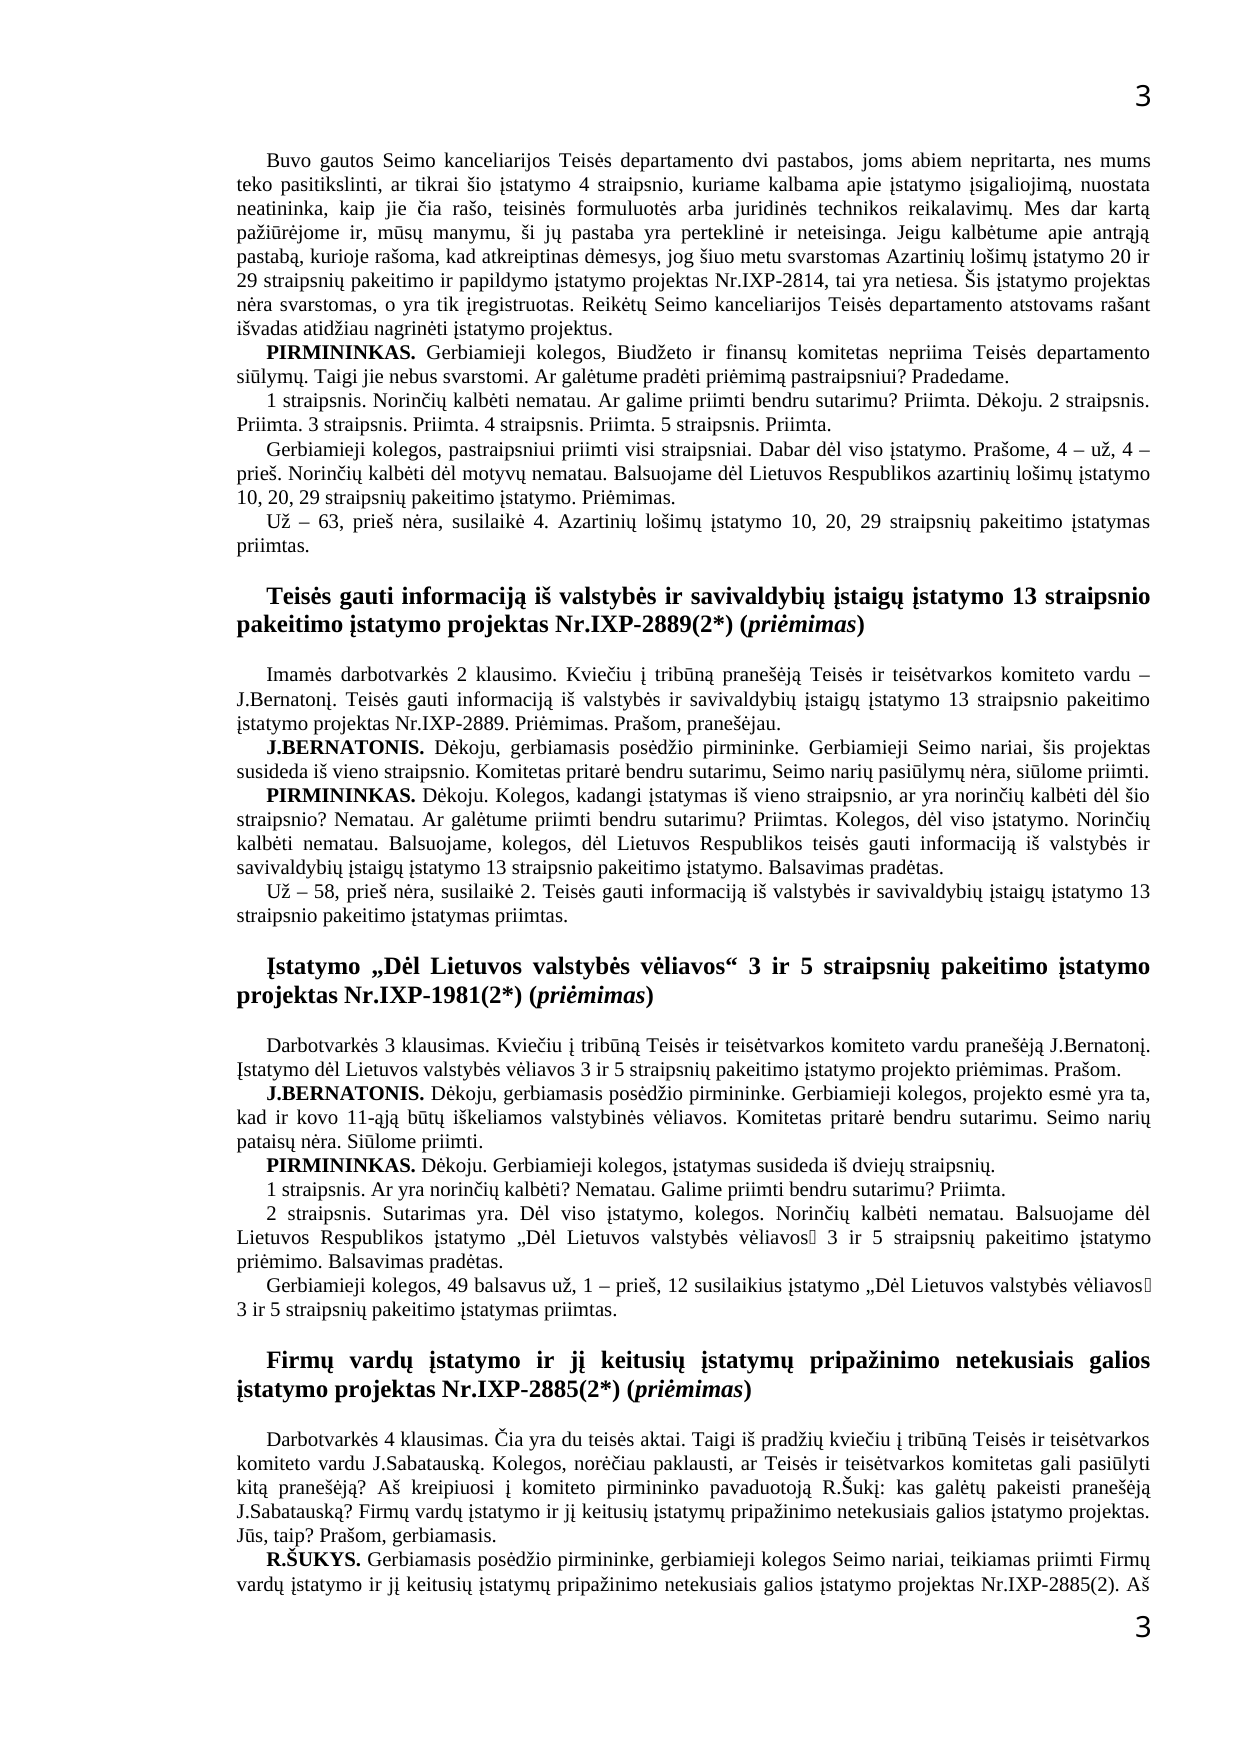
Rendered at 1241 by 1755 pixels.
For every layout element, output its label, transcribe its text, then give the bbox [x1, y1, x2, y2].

text Imamės darbotvarkės 2 klausimo. Kviečiu į tribūną pranešėją Teisės ir teisėtvarkos komiteto vardu – J.Bernatonį. Teisės gauti informaciją iš valstybės ir savivaldybių įstaigų įstatymo 13 straipsnio pakeitimo įstatymo projektas Nr.IXP-2889. Priėmimas. Prašom, pranešėjau. [236, 662, 1152, 734]
text J.BERNATONIS. Dėkoju, gerbiamasis posėdžio pirmininke. Gerbiamieji kolegos, projekto esmė yra ta, kad ir kovo 11-ąją būtų iškeliamos valstybinės vėliavos. Komitetas pritarė bendru sutarimu. Seimo narių pataisų nėra. Siūlome priimti. [236, 1081, 1152, 1153]
text Teisės gauti informaciją iš valstybės ir savivaldybių įstaigų įstatymo 13 straipsnio pakeitimo įstatymo projektas Nr.IXP-2889(2*) (priėmimas) [236, 581, 1152, 638]
text 1 straipsnis. Ar yra norinčių kalbėti? Nematau. Galime priimti bendru sutarimu? Priimta. [236, 1177, 1152, 1201]
text Už – 58, prieš nėra, susilaikė 2. Teisės gauti informaciją iš valstybės ir savivaldybių įstaigų įstatymo 13 straipsnio pakeitimo įstatymas priimtas. [236, 879, 1152, 927]
text Gerbiamieji kolegos, pastraipsniui priimti visi straipsniai. Dabar dėl viso įstatymo. Prašome, 4 – už, 4 – prieš. Norinčių kalbėti dėl motyvų nematau. Balsuojame dėl Lietuvos Respublikos azartinių lošimų įstatymo 10, 20, 29 straipsnių pakeitimo įstatymo. Priėmimas. [236, 436, 1152, 509]
text 1 straipsnis. Norinčių kalbėti nematau. Ar galime priimti bendru sutarimu? Priimta. Dėkoju. 2 straipsnis. Priimta. 3 straipsnis. Priimta. 4 straipsnis. Priimta. 5 straipsnis. Priimta. [236, 388, 1152, 436]
text J.BERNATONIS. Dėkoju, gerbiamasis posėdžio pirmininke. Gerbiamieji Seimo nariai, šis projektas susideda iš vieno straipsnio. Komitetas pritarė bendru sutarimu, Seimo narių pasiūlymų nėra, siūlome priimti. [236, 734, 1152, 783]
text R.ŠUKYS. Gerbiamasis posėdžio pirmininke, gerbiamieji kolegos Seimo nariai, teikiamas priimti Firmų vardų įstatymo ir jį keitusių įstatymų pripažinimo netekusiais galios įstatymo projektas Nr.IXP-2885(2). Aš [236, 1547, 1152, 1596]
text Įstatymo „Dėl Lietuvos valstybės vėliavos“ 3 ir 5 straipsnių pakeitimo įstatymo projektas Nr.IXP-1981(2*) (priėmimas) [236, 951, 1152, 1009]
text 2 straipsnis. Sutarimas yra. Dėl viso įstatymo, kolegos. Norinčių kalbėti nematau. Balsuojame dėl Lietuvos Respublikos įstatymo „Dėl Lietuvos valstybės vėliavos 3 ir 5 straipsnių pakeitimo įstatymo priėmimo. Balsavimas pradėtas. [236, 1201, 1152, 1273]
text PIRMININKAS. Dėkoju. Kolegos, kadangi įstatymas iš vieno straipsnio, ar yra norinčių kalbėti dėl šio straipsnio? Nematau. Ar galėtume priimti bendru sutarimu? Priimtas. Kolegos, dėl viso įstatymo. Norinčių kalbėti nematau. Balsuojame, kolegos, dėl Lietuvos Respublikos teisės gauti informaciją iš valstybės ir savivaldybių įstaigų įstatymo 13 straipsnio pakeitimo įstatymo. Balsavimas pradėtas. [236, 783, 1152, 879]
text Gerbiamieji kolegos, 49 balsavus už, 1 – prieš, 12 susilaikius įstatymo „Dėl Lietuvos valstybės vėliavos 3 ir 5 straipsnių pakeitimo įstatymas priimtas. [236, 1273, 1152, 1321]
text Buvo gautos Seimo kanceliarijos Teisės departamento dvi pastabos, joms abiem nepritarta, nes mums teko pasitikslinti, ar tikrai šio įstatymo 4 straipsnio, kuriame kalbama apie įstatymo įsigaliojimą, nuostata neatininka, kaip jie čia rašo, teisinės formuluotės arba juridinės technikos reikalavimų. Mes dar kartą pažiūrėjome ir, mūsų manymu, ši jų pastaba yra perteklinė ir neteisinga. Jeigu kalbėtume apie antrąją pastabą, kurioje rašoma, kad atkreiptinas dėmesys, jog šiuo metu svarstomas Azartinių lošimų įstatymo 20 ir 29 straipsnių pakeitimo ir papildymo įstatymo projektas Nr.IXP-2814, tai yra netiesa. Šis įstatymo projektas nėra svarstomas, o yra tik įregistruotas. Reikėtų Seimo kanceliarijos Teisės departamento atstovams rašant išvadas atidžiau nagrinėti įstatymo projektus. [236, 148, 1152, 340]
text Už – 63, prieš nėra, susilaikė 4. Azartinių lošimų įstatymo 10, 20, 29 straipsnių pakeitimo įstatymas priimtas. [236, 509, 1152, 557]
text Firmų vardų įstatymo ir jį keitusių įstatymų pripažinimo netekusiais galios įstatymo projektas Nr.IXP-2885(2*) (priėmimas) [236, 1346, 1152, 1403]
text Darbotvarkės 3 klausimas. Kviečiu į tribūną Teisės ir teisėtvarkos komiteto vardu pranešėją J.Bernatonį. Įstatymo dėl Lietuvos valstybės vėliavos 3 ir 5 straipsnių pakeitimo įstatymo projekto priėmimas. Prašom. [236, 1033, 1152, 1081]
text PIRMININKAS. Gerbiamieji kolegos, Biudžeto ir finansų komitetas nepriima Teisės departamento siūlymų. Taigi jie nebus svarstomi. Ar galėtume pradėti priėmimą pastraipsniui? Pradedame. [236, 340, 1152, 388]
text PIRMININKAS. Dėkoju. Gerbiamieji kolegos, įstatymas susideda iš dviejų straipsnių. [236, 1153, 1152, 1177]
text Darbotvarkės 4 klausimas. Čia yra du teisės aktai. Taigi iš pradžių kviečiu į tribūną Teisės ir teisėtvarkos komiteto vardu J.Sabatauską. Kolegos, norėčiau paklausti, ar Teisės ir teisėtvarkos komitetas gali pasiūlyti kitą pranešėją? Aš kreipiuosi į komiteto pirmininko pavaduotoją R.Šukį: kas galėtų pakeisti pranešėją J.Sabatauską? Firmų vardų įstatymo ir jį keitusių įstatymų pripažinimo netekusiais galios įstatymo projektas. Jūs, taip? Prašom, gerbiamasis. [236, 1427, 1152, 1547]
